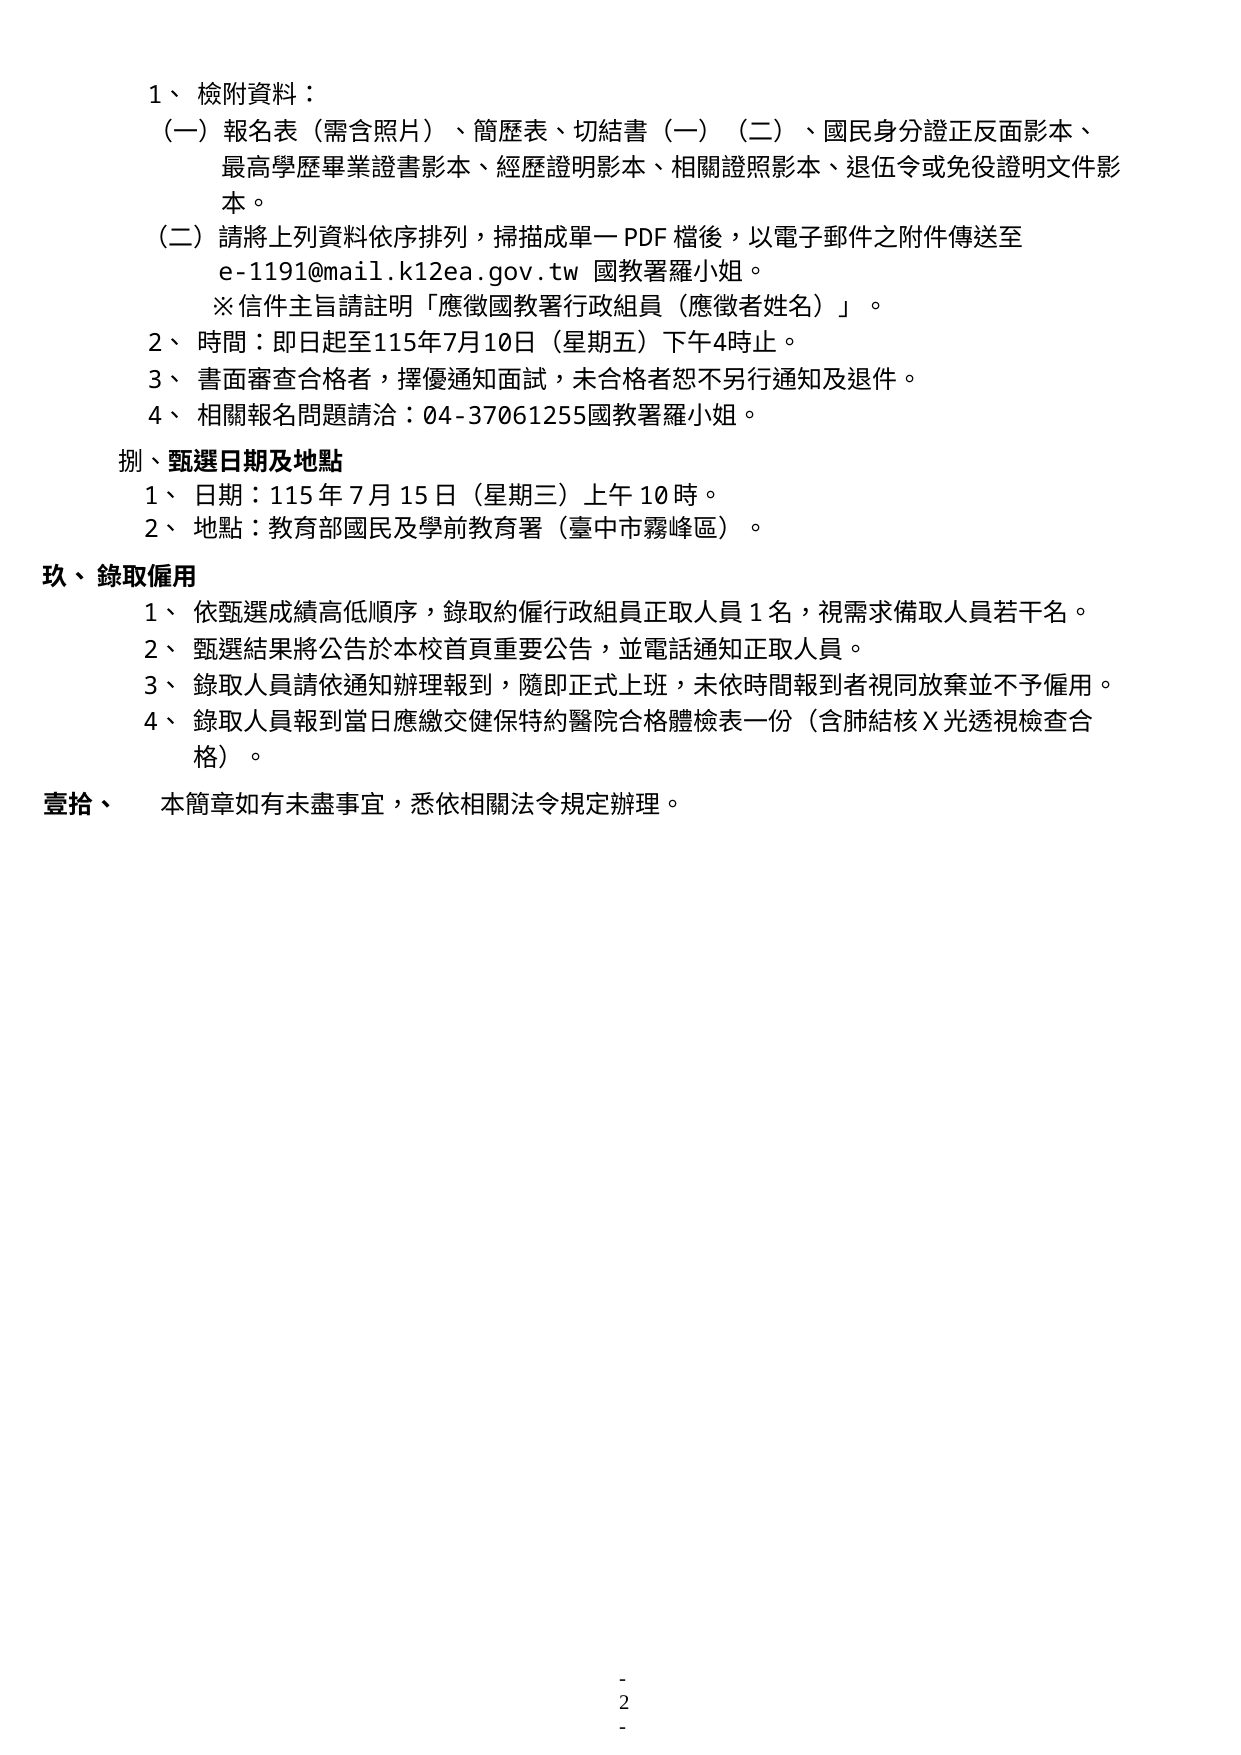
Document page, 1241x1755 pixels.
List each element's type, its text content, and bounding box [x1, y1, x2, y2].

list 錄取人員報到當日應繳交健保特約醫院合格體檢表一份（含肺結核Ｘ光透視檢查合格）。 [143, 702, 1122, 774]
text ※信件主旨請註明「應徵國教署行政組員（應徵者姓名）」。 [118, 287, 1122, 323]
text e-1191@mail.k12ea.gov.tw 國教署羅小姐。 [118, 253, 1122, 287]
list 甄選日期及地點 [118, 444, 1122, 477]
text （一）報名表（需含照片）、簡歷表、切結書（一）（二）、國民身分證正反面影本、最高學歷畢業證書影本、經歷證明影本、相關證照影本、退伍令或免役證明文件影本。 [118, 111, 1122, 220]
list 時間：即日起至115年7月10日（星期五）下午4時止。 [147, 323, 1122, 359]
list 錄取僱用 [43, 557, 1122, 593]
list 錄取人員請依通知辦理報到，隨即正式上班，未依時間報到者視同放棄並不予僱用。 [143, 665, 1122, 702]
list 本簡章如有未盡事宜，悉依相關法令規定辦理。 [43, 787, 1122, 820]
list 地點：教育部國民及學前教育署（臺中市霧峰區）。 [144, 511, 1122, 544]
list 相關報名問題請洽：04-37061255國教署羅小姐。 [147, 395, 1122, 432]
list 檢附資料： [147, 75, 1122, 111]
text （二）請將上列資料依序排列，掃描成單一PDF檔後，以電子郵件之附件傳送至 [118, 220, 1122, 253]
list 日期：115年7月15日（星期三）上午10時。 [144, 477, 1122, 511]
list 依甄選成績高低順序，錄取約僱行政組員正取人員1名，視需求備取人員若干名。 [143, 593, 1122, 629]
list 書面審查合格者，擇優通知面試，未合格者恕不另行通知及退件。 [147, 359, 1122, 395]
list 甄選結果將公告於本校首頁重要公告，並電話通知正取人員。 [143, 629, 1122, 665]
